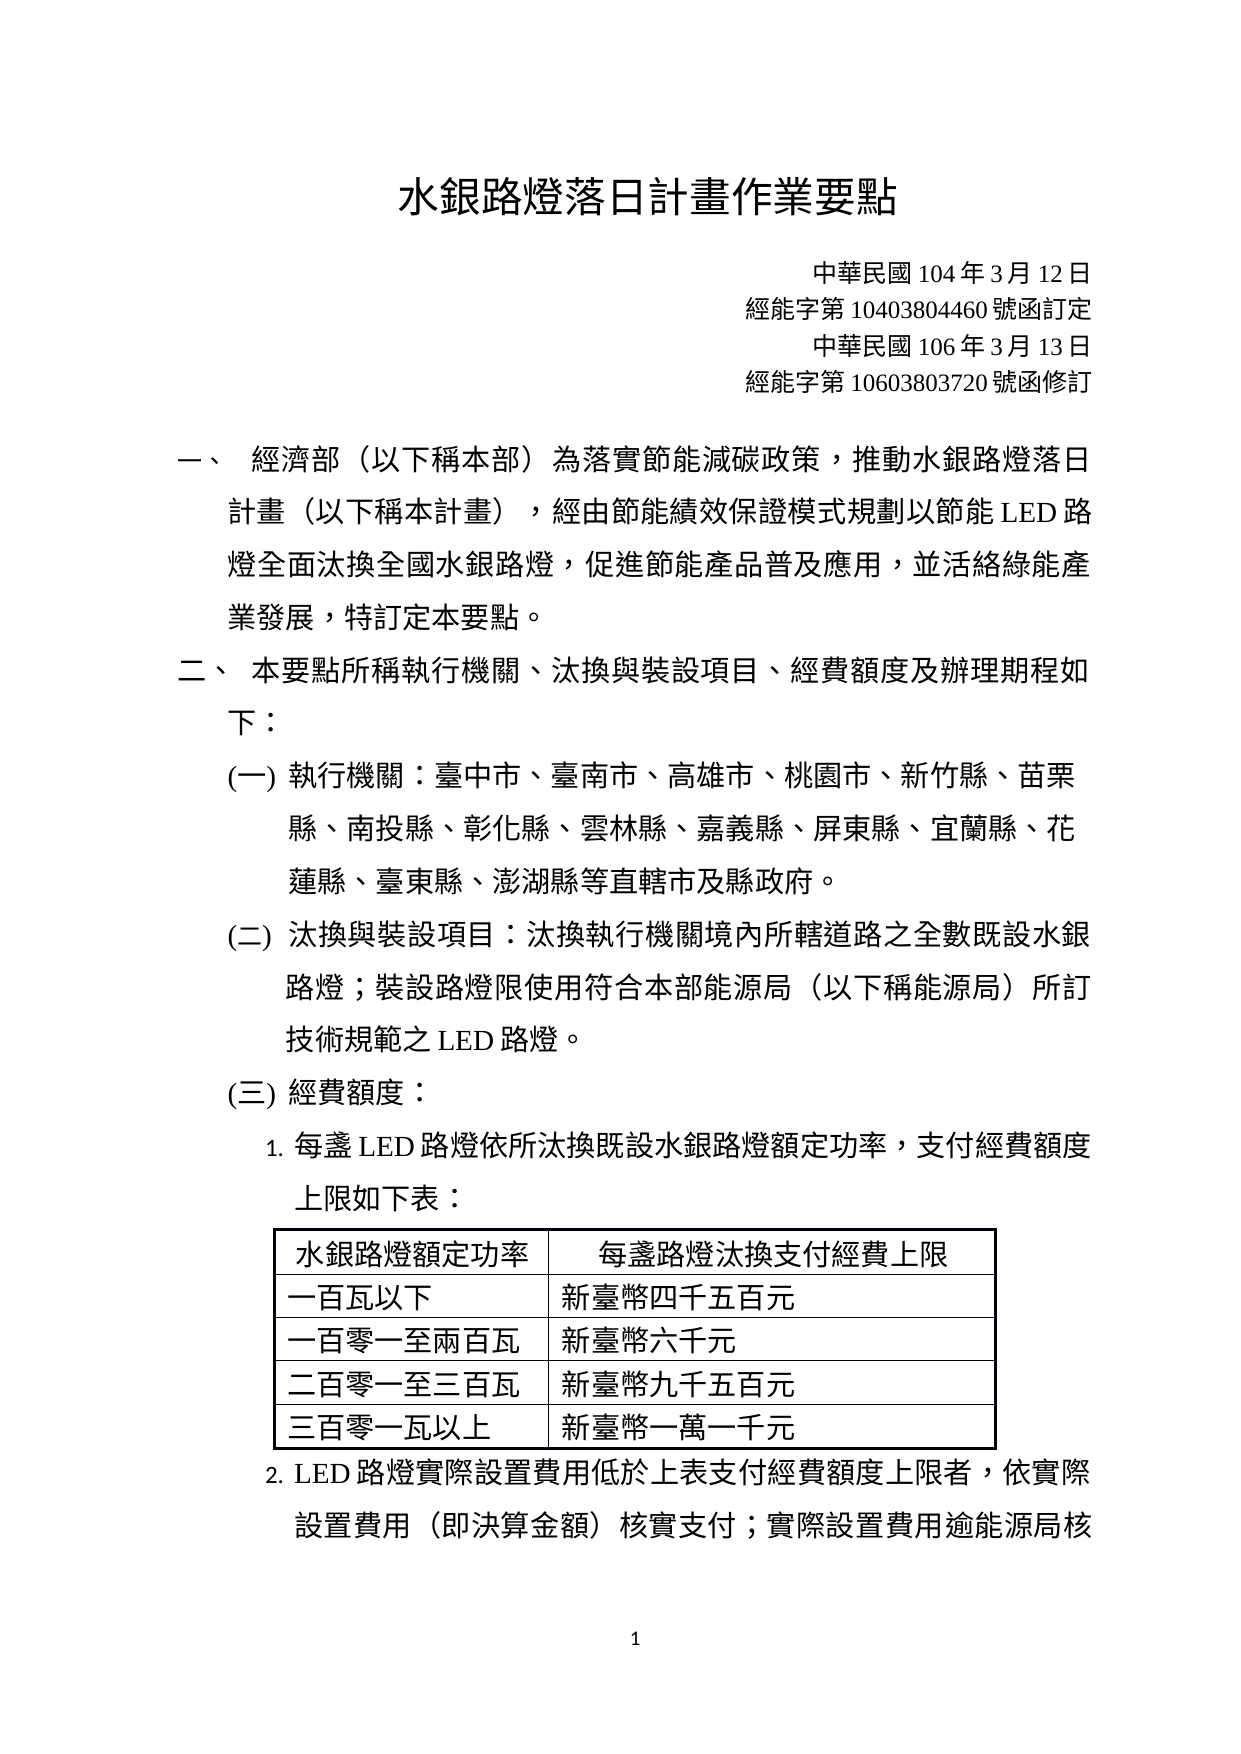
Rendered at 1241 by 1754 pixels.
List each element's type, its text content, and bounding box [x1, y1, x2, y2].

table_cell 新臺幣一萬一千元 [549, 1405, 994, 1447]
list LED路燈實際設置費用低於上表支付經費額度上限者，依實際設置費用（即決算金額）核實支付；實際設置費用逾能源局核 [265, 1450, 1092, 1545]
table_header 水銀路燈額定功率 [276, 1231, 548, 1274]
table_cell 二百零一至三百瓦 [276, 1361, 548, 1404]
table_cell 新臺幣六千元 [549, 1318, 994, 1360]
table_header 每盞路燈汰換支付經費上限 [549, 1231, 994, 1274]
list 經費額度： [227, 1070, 1092, 1112]
list 汰換與裝設項目：汰換執行機關境內所轄道路之全數既設水銀路燈；裝設路燈限使用符合本部能源局（以下稱能源局）所訂技術規範之LED路燈。 [227, 911, 1092, 1059]
list 執行機關：臺中市、臺南市、高雄市、桃園市、新竹縣、苗栗縣、南投縣、彰化縣、雲林縣、嘉義縣、屏東縣、宜蘭縣、花蓮縣、臺東縣、澎湖縣等直轄市及縣政府。 [227, 753, 1092, 901]
table_cell 三百零一瓦以上 [276, 1405, 548, 1447]
text 中華民國106年3月13日 [202, 326, 1092, 362]
text 經能字第10603803720號函修訂 [202, 362, 1092, 398]
list 經濟部（以下稱本部）為落實節能減碳政策，推動水銀路燈落日計畫（以下稱本計畫），經由節能績效保證模式規劃以節能LED路燈全面汰換全國水銀路燈，促進節能產品普及應用，並活絡綠能產業發展，特訂定本要點。 [177, 436, 1092, 637]
text 水銀路燈落日計畫作業要點 [202, 164, 1092, 225]
table_cell 一百瓦以下 [276, 1275, 548, 1317]
list 本要點所稱執行機關、汰換與裝設項目、經費額度及辦理期程如下： [177, 647, 1092, 742]
list 每盞LED路燈依所汰換既設水銀路燈額定功率，支付經費額度上限如下表： [265, 1123, 1092, 1218]
text 中華民國104年3月12日 [202, 253, 1092, 290]
table_cell 新臺幣四千五百元 [549, 1275, 994, 1317]
text 經能字第10403804460號函訂定 [202, 290, 1092, 326]
table_cell 一百零一至兩百瓦 [276, 1318, 548, 1360]
table_cell 新臺幣九千五百元 [549, 1361, 994, 1404]
